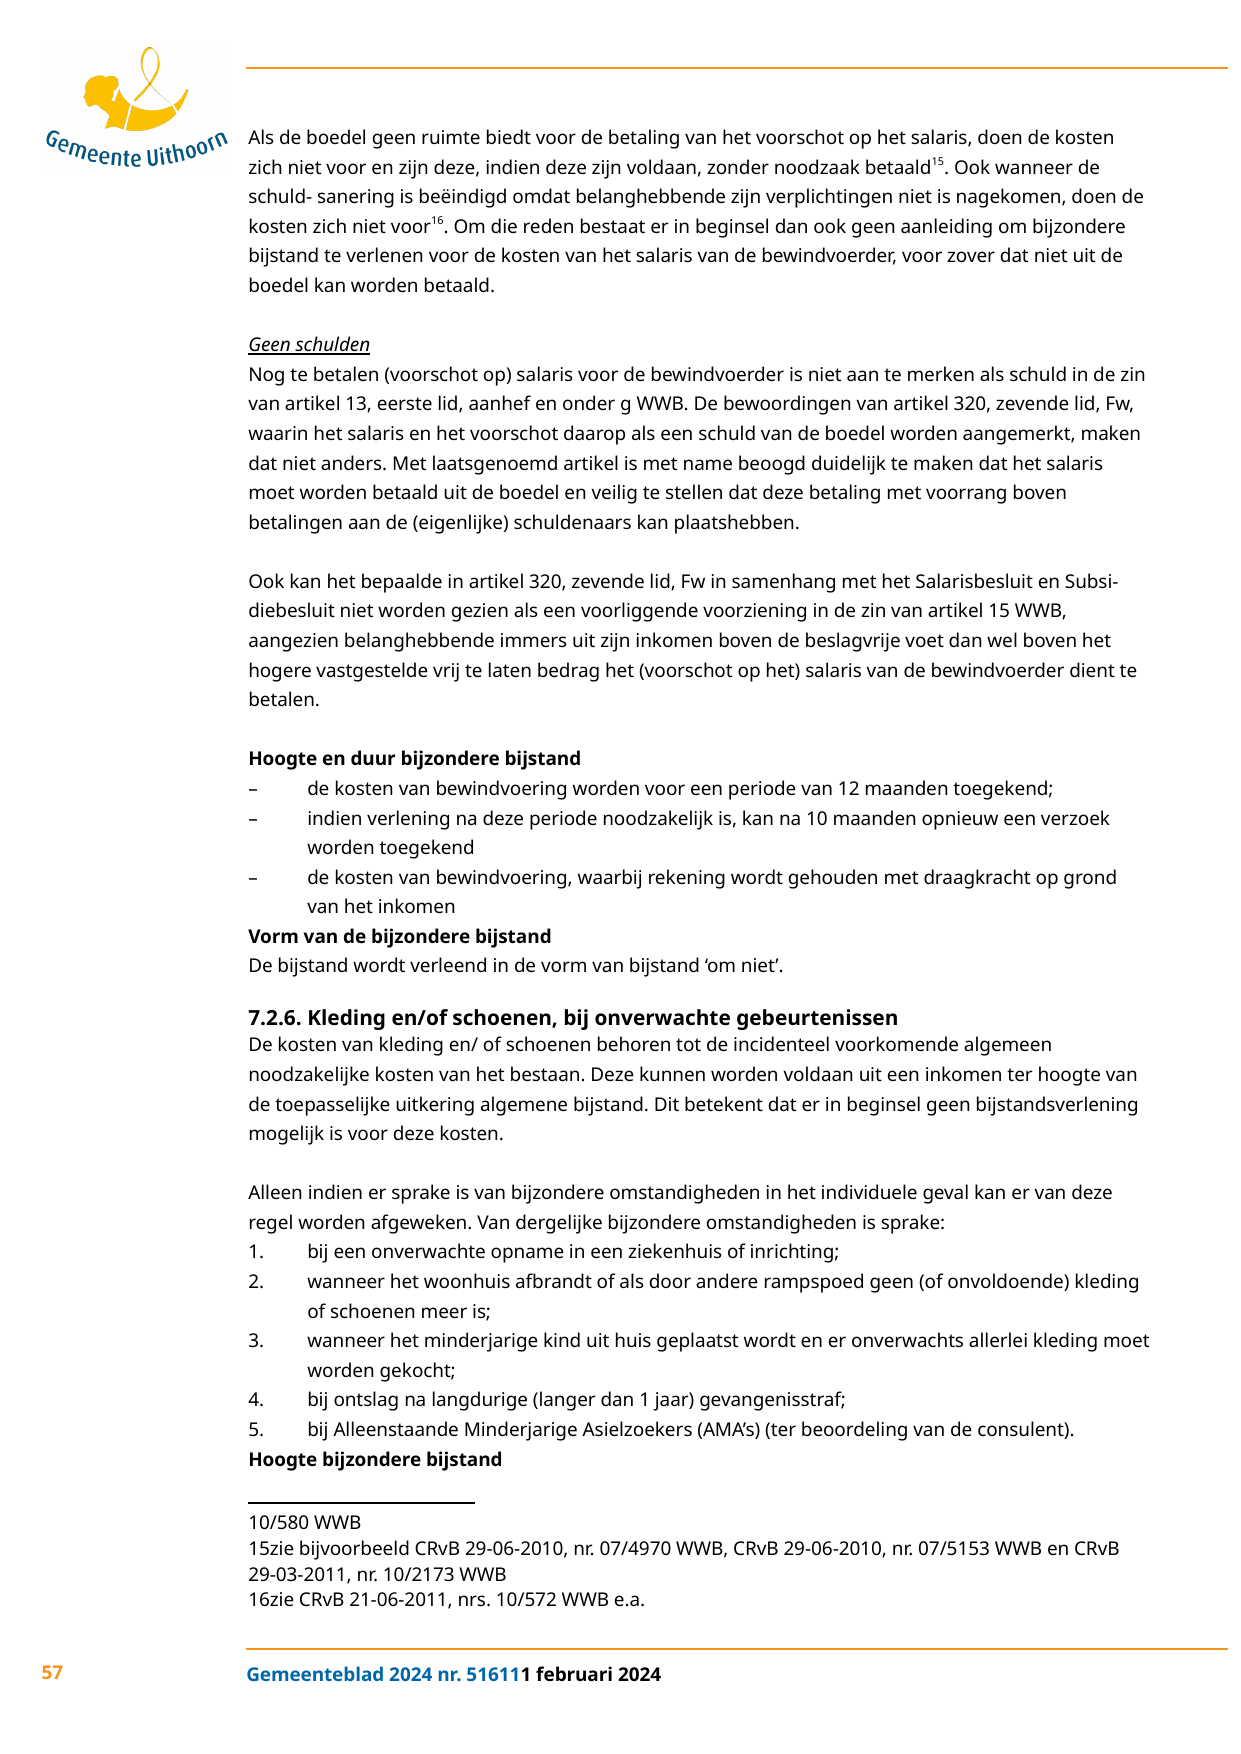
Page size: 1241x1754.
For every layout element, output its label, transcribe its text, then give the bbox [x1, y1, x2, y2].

text zie bijvoorbeeld CRvB 29-06-2010, nr. 07/4970 WWB, CRvB 29-06-2010, nr. 07/5153 WWB en CRvB 29-03-2011, nr. 10/2173 WWB [248, 1535, 1152, 1586]
text 7.2.6. Kleding en/of schoenen, bij onverwachte gebeurtenissen [248, 1003, 1152, 1032]
list wanneer het woonhuis afbrandt of als door andere rampspoed geen (of onvoldoende) kleding of schoenen meer is; [248, 1268, 1152, 1323]
text Hoogte bijzondere bijstand [248, 1446, 1152, 1471]
text Alleen indien er sprake is van bijzondere omstandigheden in het individuele geval kan er van deze regel worden afgeweken. Van dergelijke bijzondere omstandigheden is sprake: [248, 1179, 1152, 1235]
text Ook kan het bepaalde in artikel 320, zevende lid, Fw in samenhang met het Salarisbesluit en Subsi- diebesluit niet worden gezien als een voorliggende voorziening in de zin van artikel 15 WWB, aangezien belanghebbende immers uit zijn inkomen boven de beslagvrije voet dan wel boven het hogere vastgestelde vrij te laten bedrag het (voorschot op het) salaris van de bewindvoerder dient te betalen. [248, 568, 1152, 712]
list bij ontslag na langdurige (langer dan 1 jaar) gevangenisstraf; [248, 1387, 1152, 1412]
text De bijstand wordt verleend in de vorm van bijstand ‘om niet’. [248, 953, 1152, 978]
text 10/580 WWB [248, 1509, 1152, 1535]
text De kosten van kleding en/ of schoenen behoren tot de incidenteel voorkomende algemeen noodzakelijke kosten van het bestaan. Deze kunnen worden voldaan uit een inkomen ter hoogte van de toepasselijke uitkering algemene bijstand. Dit betekent dat er in beginsel geen bijstandsverlening mogelijk is voor deze kosten. [248, 1032, 1152, 1146]
list wanneer het minderjarige kind uit huis geplaatst wordt en er onverwachts allerlei kleding moet worden gekocht; [248, 1327, 1152, 1383]
text zie CRvB 21-06-2011, nrs. 10/572 WWB e.a. [248, 1586, 1152, 1612]
text Geen schulden [248, 331, 1152, 357]
list bij een onverwachte opname in een ziekenhuis of inrichting; [248, 1239, 1152, 1264]
list bij Alleenstaande Minderjarige Asielzoekers (AMA’s) (ter beoordeling van de consulent). [248, 1416, 1152, 1442]
text Als de boedel geen ruimte biedt voor de betaling van het voorschot op het salaris, doen de kosten zich niet voor en zijn deze, indien deze zijn voldaan, zonder noodzaak betaald. Ook wanneer de schuld- sanering is beëindigd omdat belanghebbende zijn verplichtingen niet is nagekomen, doen de kosten zich niet voor. Om die reden bestaat er in beginsel dan ook geen aanleiding om bijzondere bijstand te verlenen voor de kosten van het salaris van de bewindvoerder, voor zover dat niet uit de boedel kan worden betaald. [248, 124, 1152, 298]
text Vorm van de bijzondere bijstand [248, 923, 1152, 949]
picture [41, 47, 231, 172]
text Hoogte en duur bijzondere bijstand [248, 746, 1152, 771]
text Nog te betalen (voorschot op) salaris voor de bewindvoerder is niet aan te merken als schuld in de zin van artikel 13, eerste lid, aanhef en onder g WWB. De bewoordingen van artikel 320, zevende lid, Fw, waarin het salaris en het voorschot daarop als een schuld van de boedel worden aangemerkt, maken dat niet anders. Met laatsgenoemd artikel is met name beoogd duidelijk te maken dat het salaris moet worden betaald uit de boedel en veilig te stellen dat deze betaling met voorrang boven betalingen aan de (eigenlijke) schuldenaars kan plaatshebben. [248, 361, 1152, 535]
list de kosten van bewindvoering worden voor een periode van 12 maanden toegekend; [248, 775, 1152, 801]
list indien verlening na deze periode noodzakelijk is, kan na 10 maanden opnieuw een verzoek worden toegekend [248, 805, 1152, 860]
list de kosten van bewindvoering, waarbij rekening wordt gehouden met draagkracht op grond van het inkomen [248, 864, 1152, 919]
